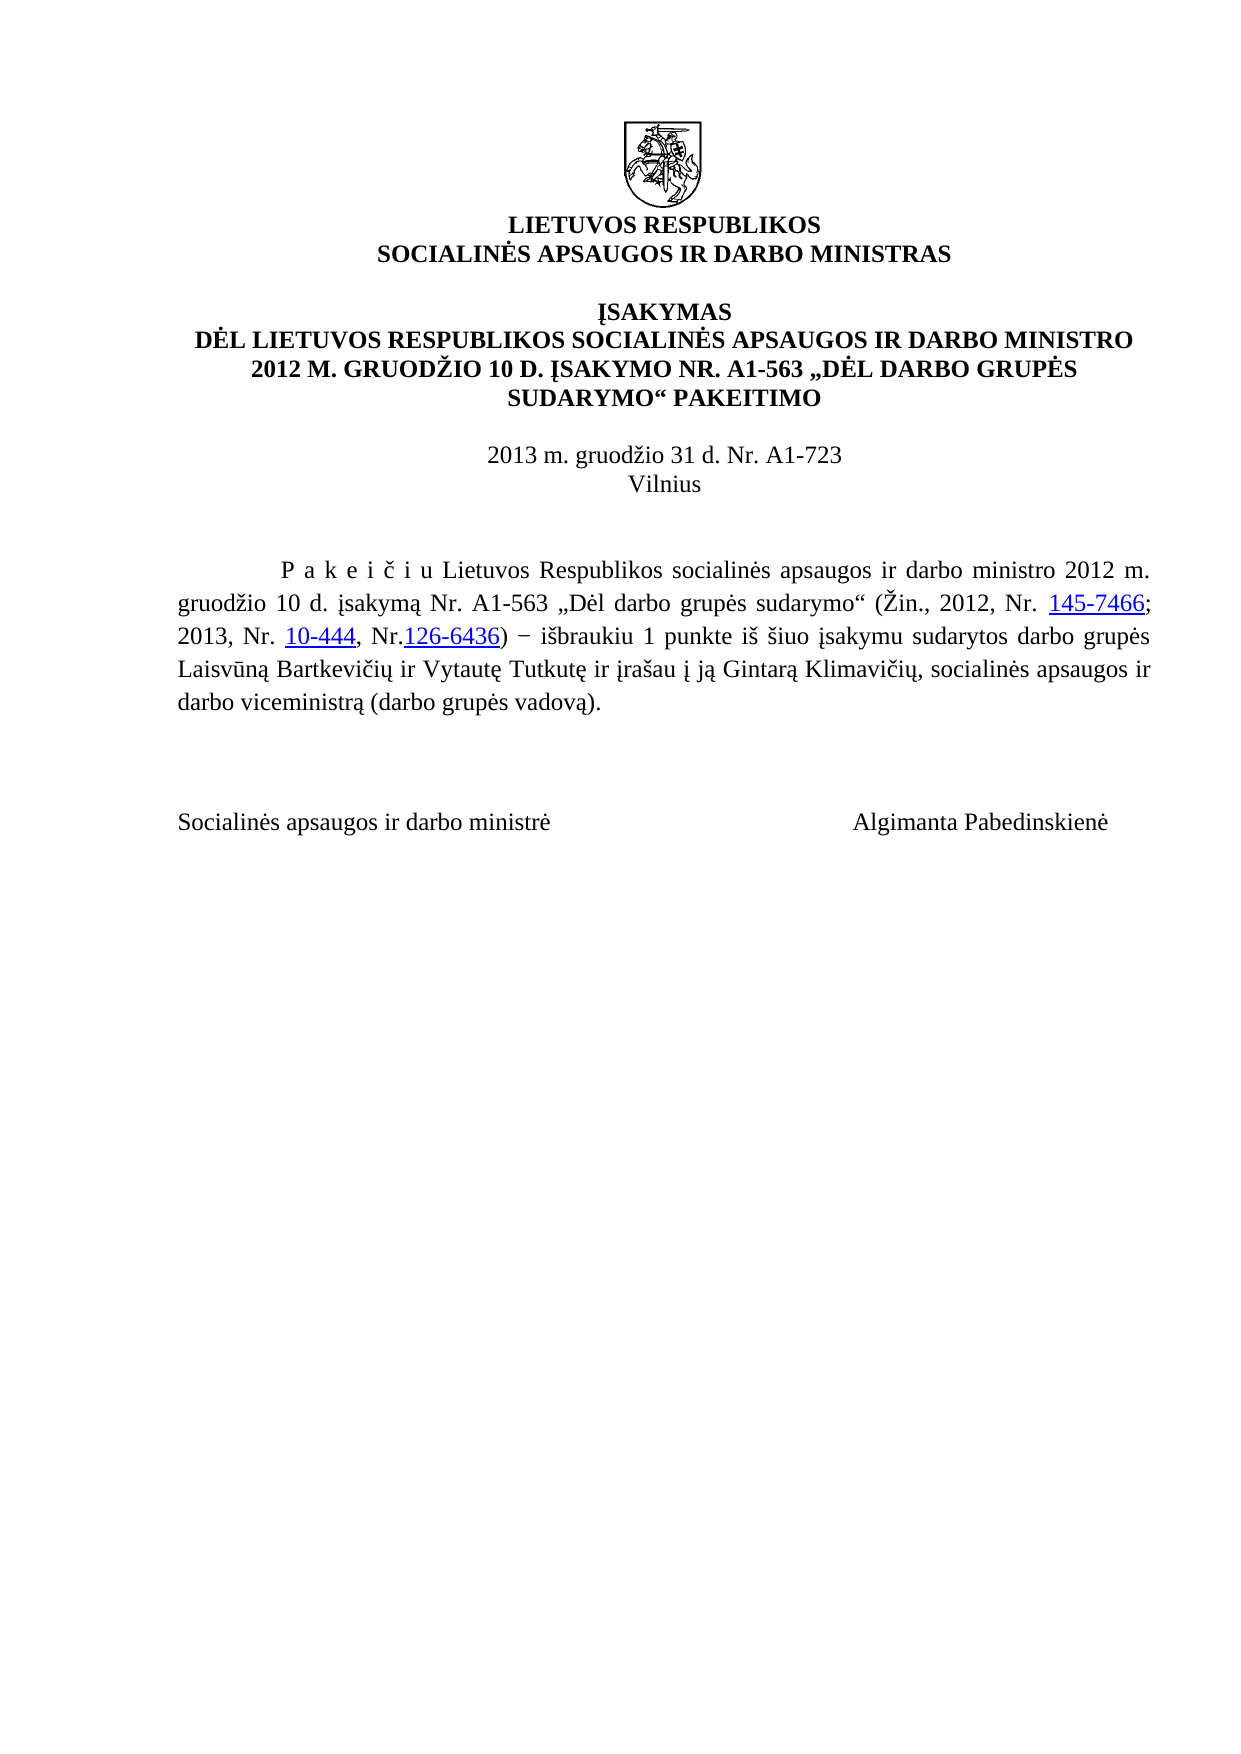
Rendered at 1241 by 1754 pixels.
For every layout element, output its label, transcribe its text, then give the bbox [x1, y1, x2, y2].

text P a k e i č i u Lietuvos Respublikos socialinės apsaugos ir darbo ministro 2012 m. gruodžio 10 d. įsakymą Nr. A1-563 „Dėl darbo grupės sudarymo“ (Žin., 2012, Nr. 145-7466; 2013, Nr. 10-444, Nr.126-6436) − išbraukiu 1 punkte iš šiuo įsakymu sudarytos darbo grupės Laisvūną Bartkevičių ir Vytautę Tutkutę ir įrašau į ją Gintarą Klimavičių, socialinės apsaugos ir darbo viceministrą (darbo grupės vadovą). [177, 555, 1152, 716]
text DĖL LIETUVOS RESPUBLIKOS SOCIALINĖS APSAUGOS IR DARBO MINISTRO 2012 M. GRUODŽIO 10 D. ĮSAKYMO NR. A1-563 „DĖL DARBO GRUPĖS SUDARYMO“ PAKEITIMO [177, 325, 1152, 412]
text LIETUVOS RESPUBLIKOS [177, 210, 1152, 239]
text Vilnius [177, 469, 1152, 498]
text ĮSAKYMAS [177, 297, 1152, 325]
text SOCIALINĖS APSAUGOS IR DARBO MINISTRAS [177, 239, 1152, 268]
text Socialinės apsaugos ir darbo ministrė Algimanta Pabedinskienė [177, 807, 1152, 835]
text 2013 m. gruodžio 31 d. Nr. A1-723 [177, 440, 1152, 469]
